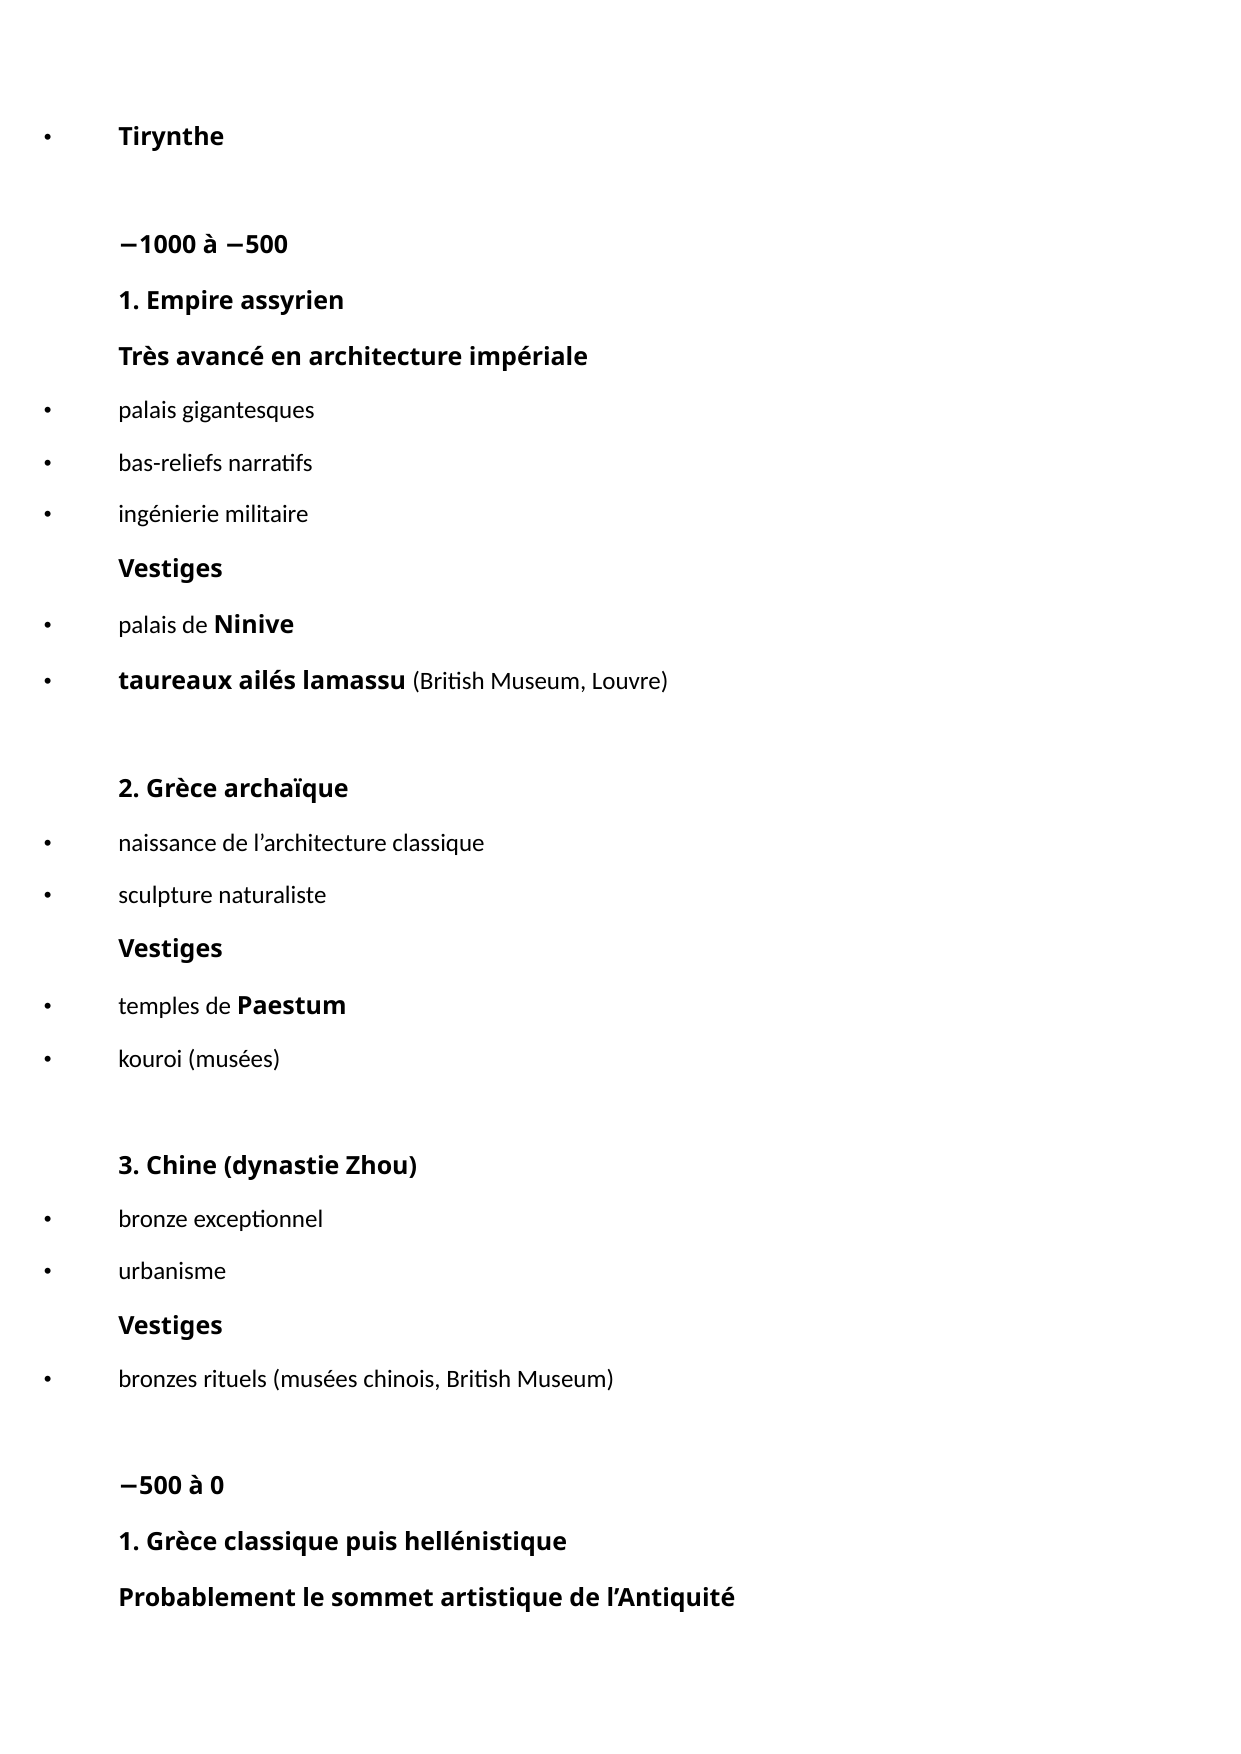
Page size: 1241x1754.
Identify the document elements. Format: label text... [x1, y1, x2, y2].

list palais de Ninive [43, 607, 1122, 641]
list bas-reliefs narratifs [43, 447, 1122, 477]
list Tirynthe [43, 118, 1122, 152]
text 1. Grèce classique puis hellénistique [118, 1524, 1122, 1558]
text Vestiges [118, 931, 1122, 965]
text Probablement le sommet artistique de l’Antiquité [118, 1580, 1122, 1614]
list taureaux ailés lamassu (British Museum, Louvre) [43, 663, 1122, 697]
list palais gigantesques [43, 395, 1122, 425]
list ingénierie militaire [43, 499, 1122, 529]
list kouroi (musées) [43, 1043, 1122, 1074]
text 2. Grèce archaïque [118, 771, 1122, 805]
list sculpture naturaliste [43, 879, 1122, 910]
text −500 à 0 [118, 1468, 1122, 1502]
text Vestiges [118, 1307, 1122, 1342]
text Vestiges [118, 551, 1122, 585]
list bronze exceptionnel [43, 1203, 1122, 1234]
list temples de Paestum [43, 987, 1122, 1021]
text 3. Chine (dynastie Zhou) [118, 1147, 1122, 1181]
list bronzes rituels (musées chinois, British Museum) [43, 1364, 1122, 1394]
list naissance de l’architecture classique [43, 827, 1122, 858]
text −1000 à −500 [118, 226, 1122, 260]
text 1. Empire assyrien [118, 282, 1122, 316]
text Très avancé en architecture impériale [118, 338, 1122, 373]
list urbanisme [43, 1256, 1122, 1286]
